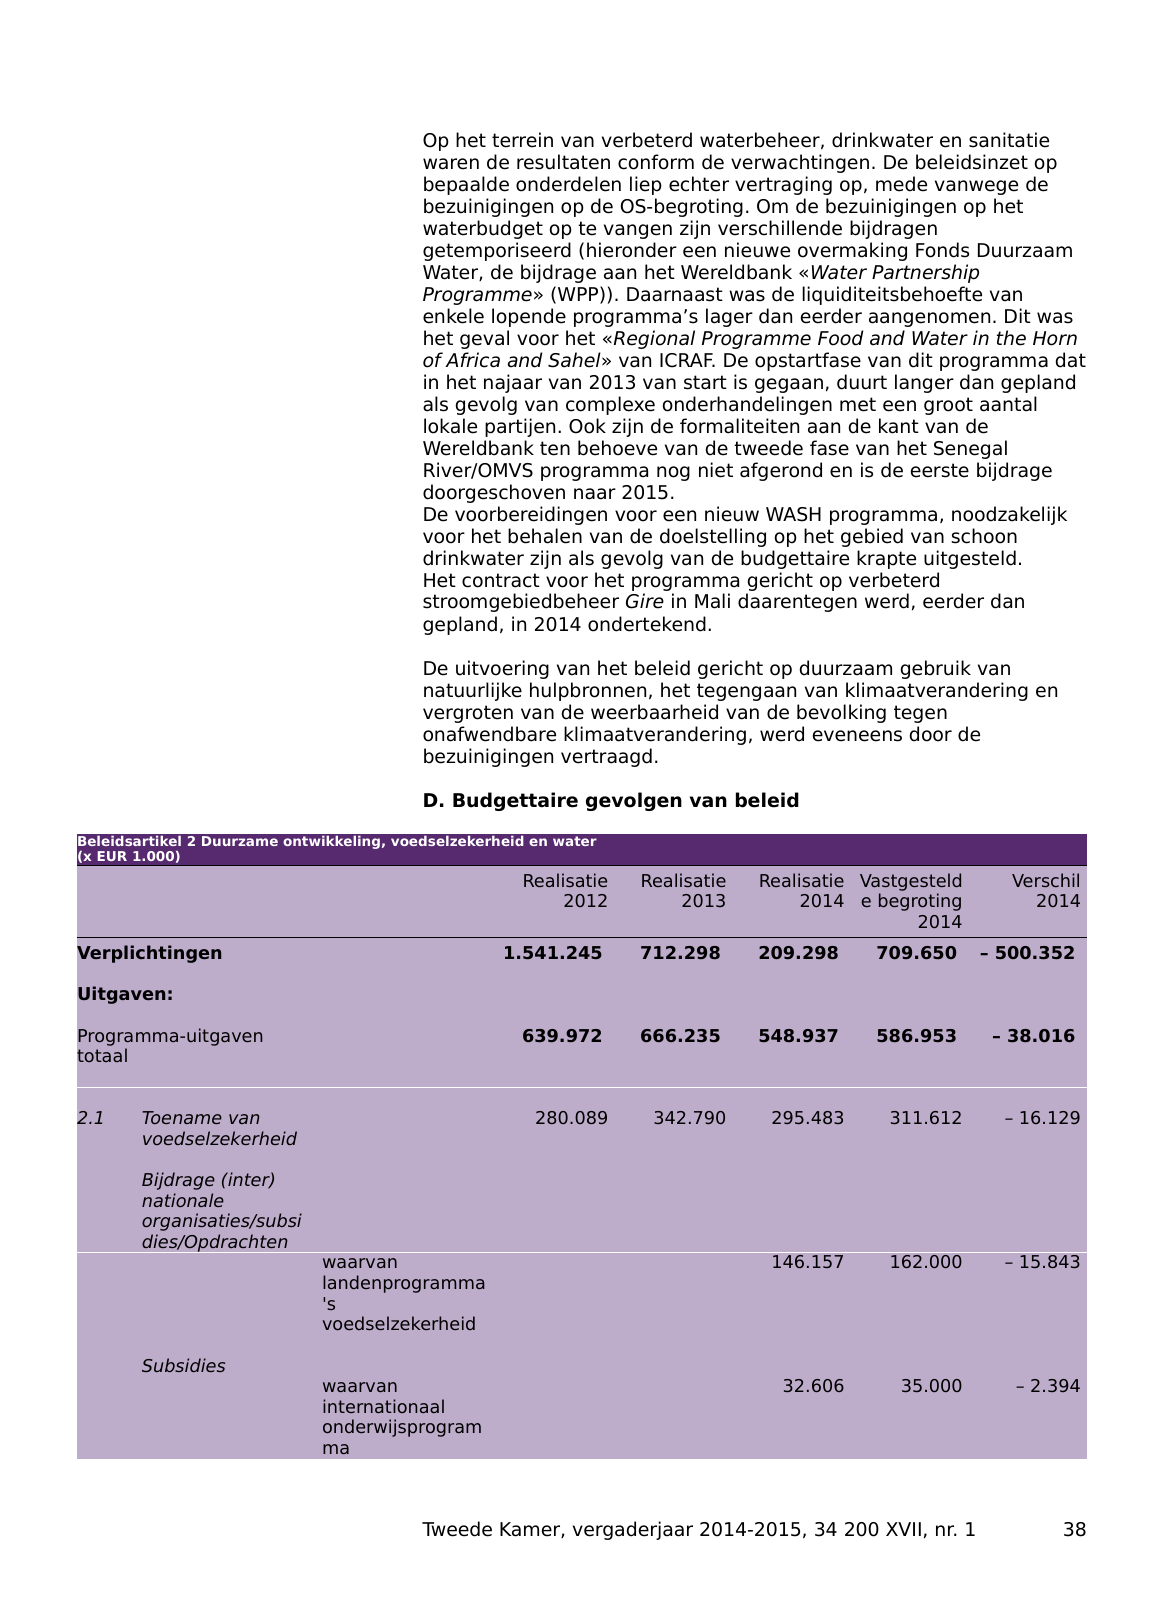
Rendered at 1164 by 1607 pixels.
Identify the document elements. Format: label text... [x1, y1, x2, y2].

table_cell waarvan landenprogramma's voedselzekerheid [316, 1253, 496, 1335]
table_cell [732, 964, 850, 984]
table_cell [732, 1088, 850, 1108]
table_cell [136, 964, 316, 984]
table_cell [316, 1067, 496, 1087]
table_cell [614, 1253, 732, 1335]
table_cell – 16.129 [969, 1108, 1087, 1149]
table_cell Subsidies [136, 1356, 316, 1376]
table_cell [850, 1149, 968, 1170]
table_cell – 2.394 [969, 1376, 1087, 1459]
table_cell [77, 1335, 136, 1356]
table_cell 209.298 [732, 938, 850, 964]
table_cell 666.235 [614, 1026, 732, 1067]
table_cell [77, 1067, 136, 1087]
table_cell [969, 964, 1087, 984]
table_cell [77, 1170, 136, 1252]
table_cell [496, 1376, 614, 1459]
table_cell [496, 984, 614, 1005]
table_cell Bijdrage (inter) nationale organisaties/subsidies/Opdrachten [136, 1170, 316, 1252]
table_cell [969, 1335, 1087, 1356]
table_cell 162.000 [850, 1253, 968, 1335]
table_cell [316, 1170, 496, 1252]
table_cell [496, 1067, 614, 1087]
table_cell [850, 1067, 968, 1087]
table_cell [496, 1170, 614, 1252]
table_cell – 15.843 [969, 1253, 1087, 1335]
table_cell [316, 1356, 496, 1376]
table_cell [136, 1067, 316, 1087]
table_cell [850, 1005, 968, 1026]
table_cell [969, 984, 1087, 1005]
table_cell [969, 1088, 1087, 1108]
table_cell [316, 964, 496, 984]
table_cell [496, 1149, 614, 1170]
table_cell [614, 1170, 732, 1252]
table_cell [316, 984, 496, 1005]
table_cell [732, 1335, 850, 1356]
table_cell [77, 1005, 136, 1026]
table_cell 709.650 [850, 938, 968, 964]
table_cell Toename van voedselzekerheid [136, 1108, 316, 1149]
table_cell [614, 964, 732, 984]
table_cell 311.612 [850, 1108, 968, 1149]
table_cell 586.953 [850, 1026, 968, 1067]
table_cell [136, 1149, 316, 1170]
table_cell [732, 1067, 850, 1087]
table_cell [77, 1356, 136, 1376]
table_cell 146.157 [732, 1253, 850, 1335]
table_cell 295.483 [732, 1108, 850, 1149]
table_cell [614, 1335, 732, 1356]
text Op het terrein van verbeterd waterbeheer, drinkwater en sanitatie waren de resultaten conform de verwachtingen. De beleidsinzet op bepaalde onderdelen liep echter vertraging op, mede vanwege de bezuinigingen op de OS-begroting. Om de bezuinigingen op het waterbudget op te vangen zijn verschillende bijdragen getemporiseerd (hieronder een nieuwe overmaking Fonds Duurzaam Water, de bijdrage aan het Wereldbank «Water Partnership Programme» (WPP)). Daarnaast was de liquiditeitsbehoefte van enkele lopende programma’s lager dan eerder aangenomen. Dit was het geval voor het «Regional Programme Food and Water in the Horn of Africa and Sahel» van ICRAF. De opstartfase van dit programma dat in het najaar van 2013 van start is gegaan, duurt langer dan gepland als gevolg van complexe onderhandelingen met een groot aantal lokale partijen. Ook zijn de formaliteiten aan de kant van de Wereldbank ten behoeve van de tweede fase van het Senegal River/OMVS programma nog niet afgerond en is de eerste bijdrage doorgeschoven naar 2015. [422, 130, 1087, 503]
text De voorbereidingen voor een nieuw WASH programma, noodzakelijk voor het behalen van de doelstelling op het gebied van schoon drinkwater zijn als gevolg van de budgettaire krapte uitgesteld. [422, 503, 1087, 569]
table_cell [614, 1005, 732, 1026]
table_cell 32.606 [732, 1376, 850, 1459]
table_cell [316, 866, 496, 937]
table_header Beleidsartikel 2 Duurzame ontwikkeling, voedselzekerheid en water (x EUR 1.000) [77, 834, 1087, 865]
table_cell [614, 1376, 732, 1459]
table_cell [732, 1005, 850, 1026]
table_cell Realisatie 2012 [496, 866, 614, 937]
table_cell 1.541.245 [496, 938, 614, 964]
table_cell [77, 1253, 136, 1335]
table_cell [316, 1005, 496, 1026]
table_cell 548.937 [732, 1026, 850, 1067]
text Het contract voor het programma gericht op verbeterd stroomgebiedbeheer Gire in Mali daarentegen werd, eerder dan gepland, in 2014 ondertekend. [422, 569, 1087, 635]
table_cell [969, 1170, 1087, 1252]
table_cell [969, 1356, 1087, 1376]
table_cell [496, 1253, 614, 1335]
table_cell 639.972 [496, 1026, 614, 1067]
table_cell Uitgaven: [77, 984, 316, 1005]
table_cell 35.000 [850, 1376, 968, 1459]
table_cell [614, 1149, 732, 1170]
table_cell [136, 866, 316, 937]
table_cell [136, 1335, 316, 1356]
table_cell waarvan internationaal onderwijsprogramma [316, 1376, 496, 1459]
table_cell [77, 1088, 136, 1108]
table_cell [850, 1088, 968, 1108]
table_cell [969, 1005, 1087, 1026]
table_cell [614, 1067, 732, 1087]
table_cell [969, 1149, 1087, 1170]
table_cell [850, 1356, 968, 1376]
table_cell [732, 1149, 850, 1170]
table_cell Vastgestelde begroting 2014 [850, 866, 968, 937]
table_cell Realisatie 2014 [732, 866, 850, 937]
table_cell 280.089 [496, 1108, 614, 1149]
table_cell – 500.352 [969, 938, 1087, 964]
table_cell 2.1 [77, 1108, 136, 1149]
table_cell [496, 1005, 614, 1026]
table_cell [316, 1149, 496, 1170]
table_cell Programma-uitgaven totaal [77, 1026, 316, 1067]
table_cell [77, 1149, 136, 1170]
subtitle D. Budgettaire gevolgen van beleid [422, 790, 1087, 812]
table_cell [136, 1088, 316, 1108]
table_cell [614, 1088, 732, 1108]
table_cell [850, 1170, 968, 1252]
table_cell [316, 1108, 496, 1149]
table_cell [496, 1088, 614, 1108]
table_cell [732, 1356, 850, 1376]
table_cell [969, 1067, 1087, 1087]
table_cell [850, 984, 968, 1005]
table_cell Verplichtingen [77, 938, 316, 964]
table_cell [614, 1356, 732, 1376]
table_cell [77, 866, 136, 937]
table_cell Verschil 2014 [969, 866, 1087, 937]
table_cell [136, 1253, 316, 1335]
table_cell Realisatie 2013 [614, 866, 732, 937]
text De uitvoering van het beleid gericht op duurzaam gebruik van natuurlijke hulpbronnen, het tegengaan van klimaatverandering en vergroten van de weerbaarheid van de bevolking tegen onafwendbare klimaatverandering, werd eveneens door de bezuinigingen vertraagd. [422, 658, 1087, 767]
table_cell [136, 1376, 316, 1459]
table_cell [614, 984, 732, 1005]
table_cell – 38.016 [969, 1026, 1087, 1067]
table_cell [732, 1170, 850, 1252]
table_cell 712.298 [614, 938, 732, 964]
table_cell [136, 1005, 316, 1026]
table_cell [316, 1088, 496, 1108]
table_cell [77, 964, 136, 984]
table_cell [316, 938, 496, 964]
table_cell [316, 1335, 496, 1356]
table_cell [496, 1356, 614, 1376]
table_cell [732, 984, 850, 1005]
table_cell [77, 1376, 136, 1459]
table_cell [496, 1335, 614, 1356]
table_cell [496, 964, 614, 984]
table_cell 342.790 [614, 1108, 732, 1149]
table_cell [850, 1335, 968, 1356]
table_cell [850, 964, 968, 984]
table_cell [316, 1026, 496, 1067]
